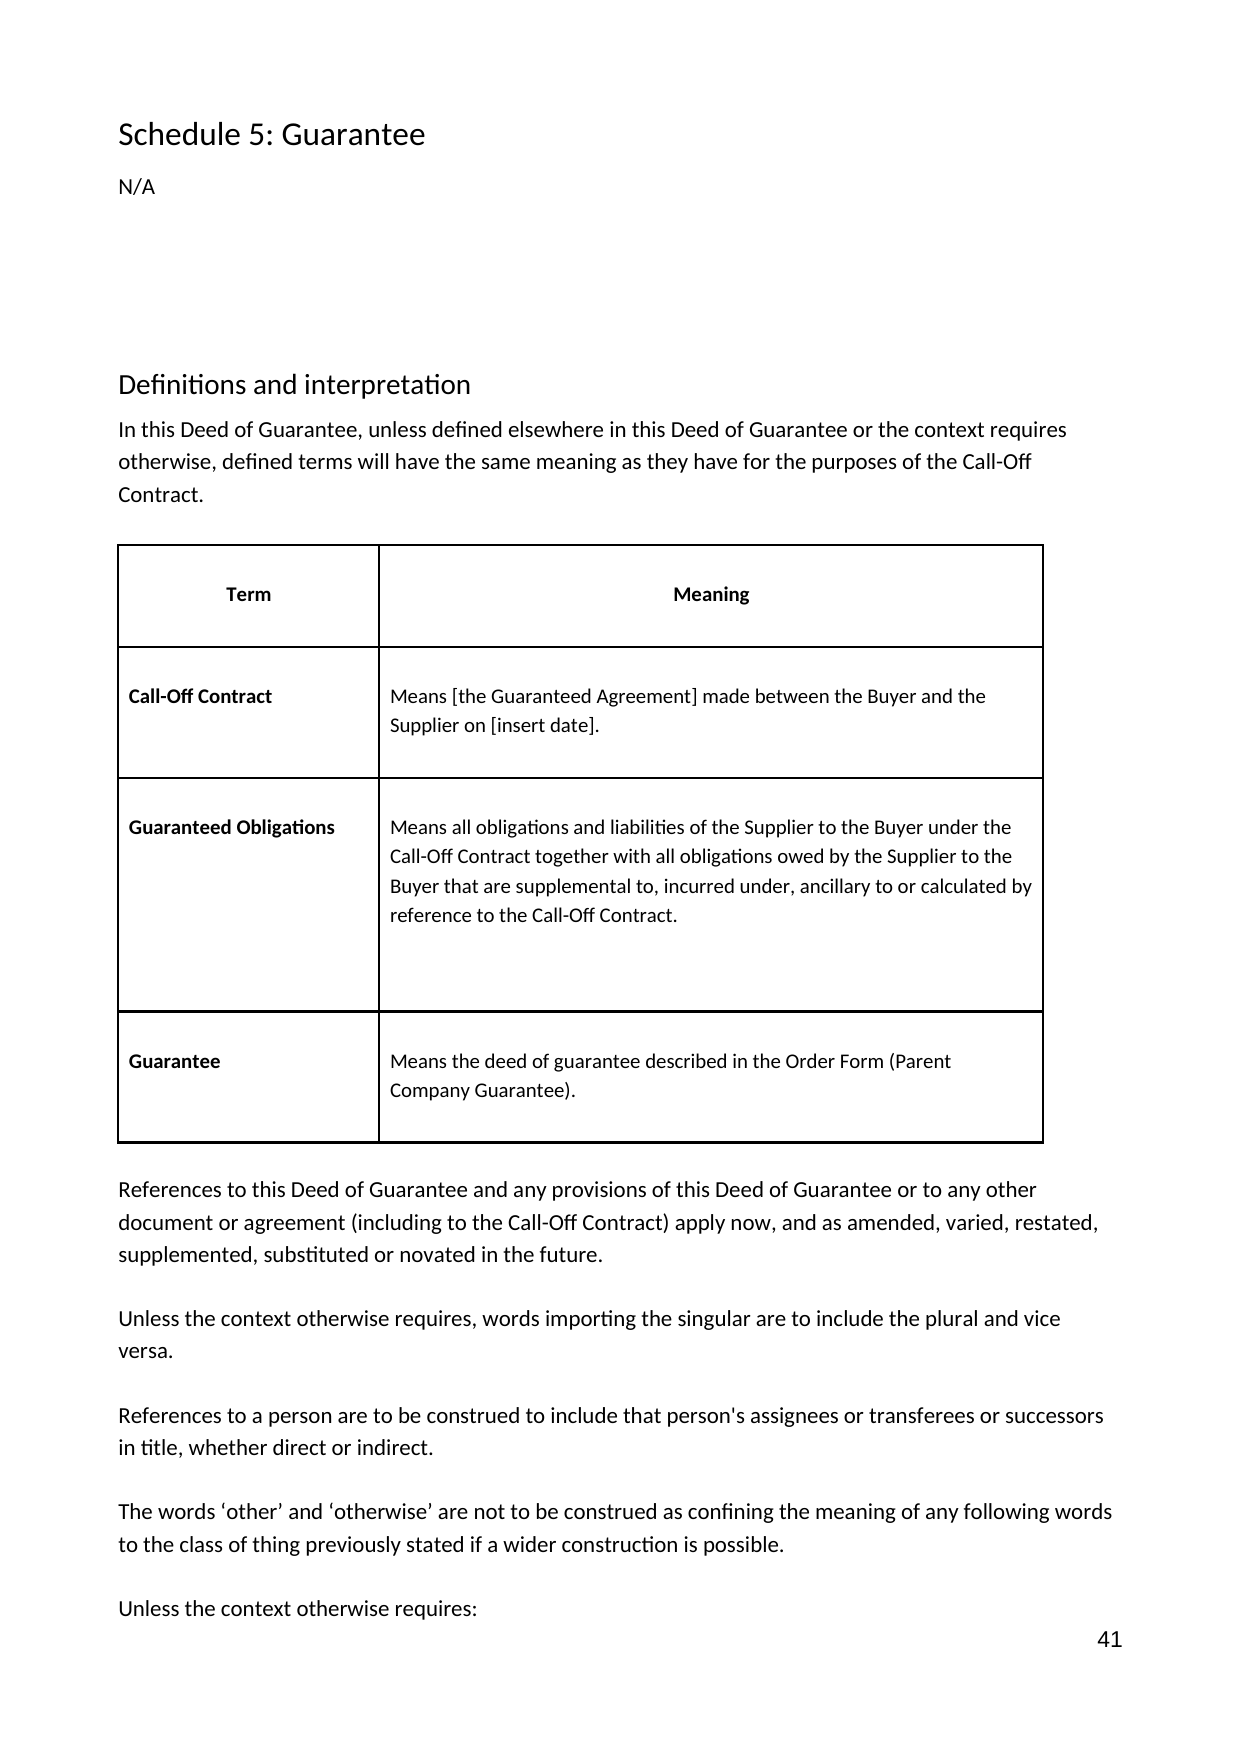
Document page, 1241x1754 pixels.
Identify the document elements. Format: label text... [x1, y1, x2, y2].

table_cell Means [the Guaranteed Agreement] made between the Buyer and the Supplier on [insert date]. [380, 648, 1042, 777]
table_cell Guarantee [119, 1013, 378, 1141]
table_cell Means the deed of guarantee described in the Order Form (Parent Company Guarantee). [380, 1013, 1042, 1141]
text Unless the context otherwise requires: [118, 1594, 1122, 1622]
table_cell Guaranteed Obligations [119, 779, 378, 1010]
text In this Deed of Guarantee, unless defined elsewhere in this Deed of Guarantee or the context requires otherwise, defined terms will have the same meaning as they have for the purposes of the Call-Off Contract. [118, 415, 1122, 508]
text N/A [118, 172, 1122, 200]
table_cell Means all obligations and liabilities of the Supplier to the Buyer under the Call-Off Contract together with all obligations owed by the Supplier to the Buyer that are supplemental to, incurred under, ancillary to or calculated by reference to the Call-Off Contract. [380, 779, 1042, 1010]
table_header Term [119, 546, 378, 646]
subtitle Schedule 5: Guarantee [118, 112, 1122, 153]
table_header Meaning [380, 546, 1042, 646]
text References to this Deed of Guarantee and any provisions of this Deed of Guarantee or to any other document or agreement (including to the Call-Off Contract) apply now, and as amended, varied, restated, supplemented, substituted or novated in the future. [118, 1176, 1122, 1268]
subtitle Definitions and interpretation [118, 366, 1122, 402]
text References to a person are to be construed to include that person's assignees or transferees or successors in title, whether direct or indirect. [118, 1401, 1122, 1461]
text Unless the context otherwise requires, words importing the singular are to include the plural and vice versa. [118, 1304, 1122, 1364]
table_cell Call-Off Contract [119, 648, 378, 777]
text The words ‘other’ and ‘otherwise’ are not to be construed as confining the meaning of any following words to the class of thing previously stated if a wider construction is possible. [118, 1497, 1122, 1558]
